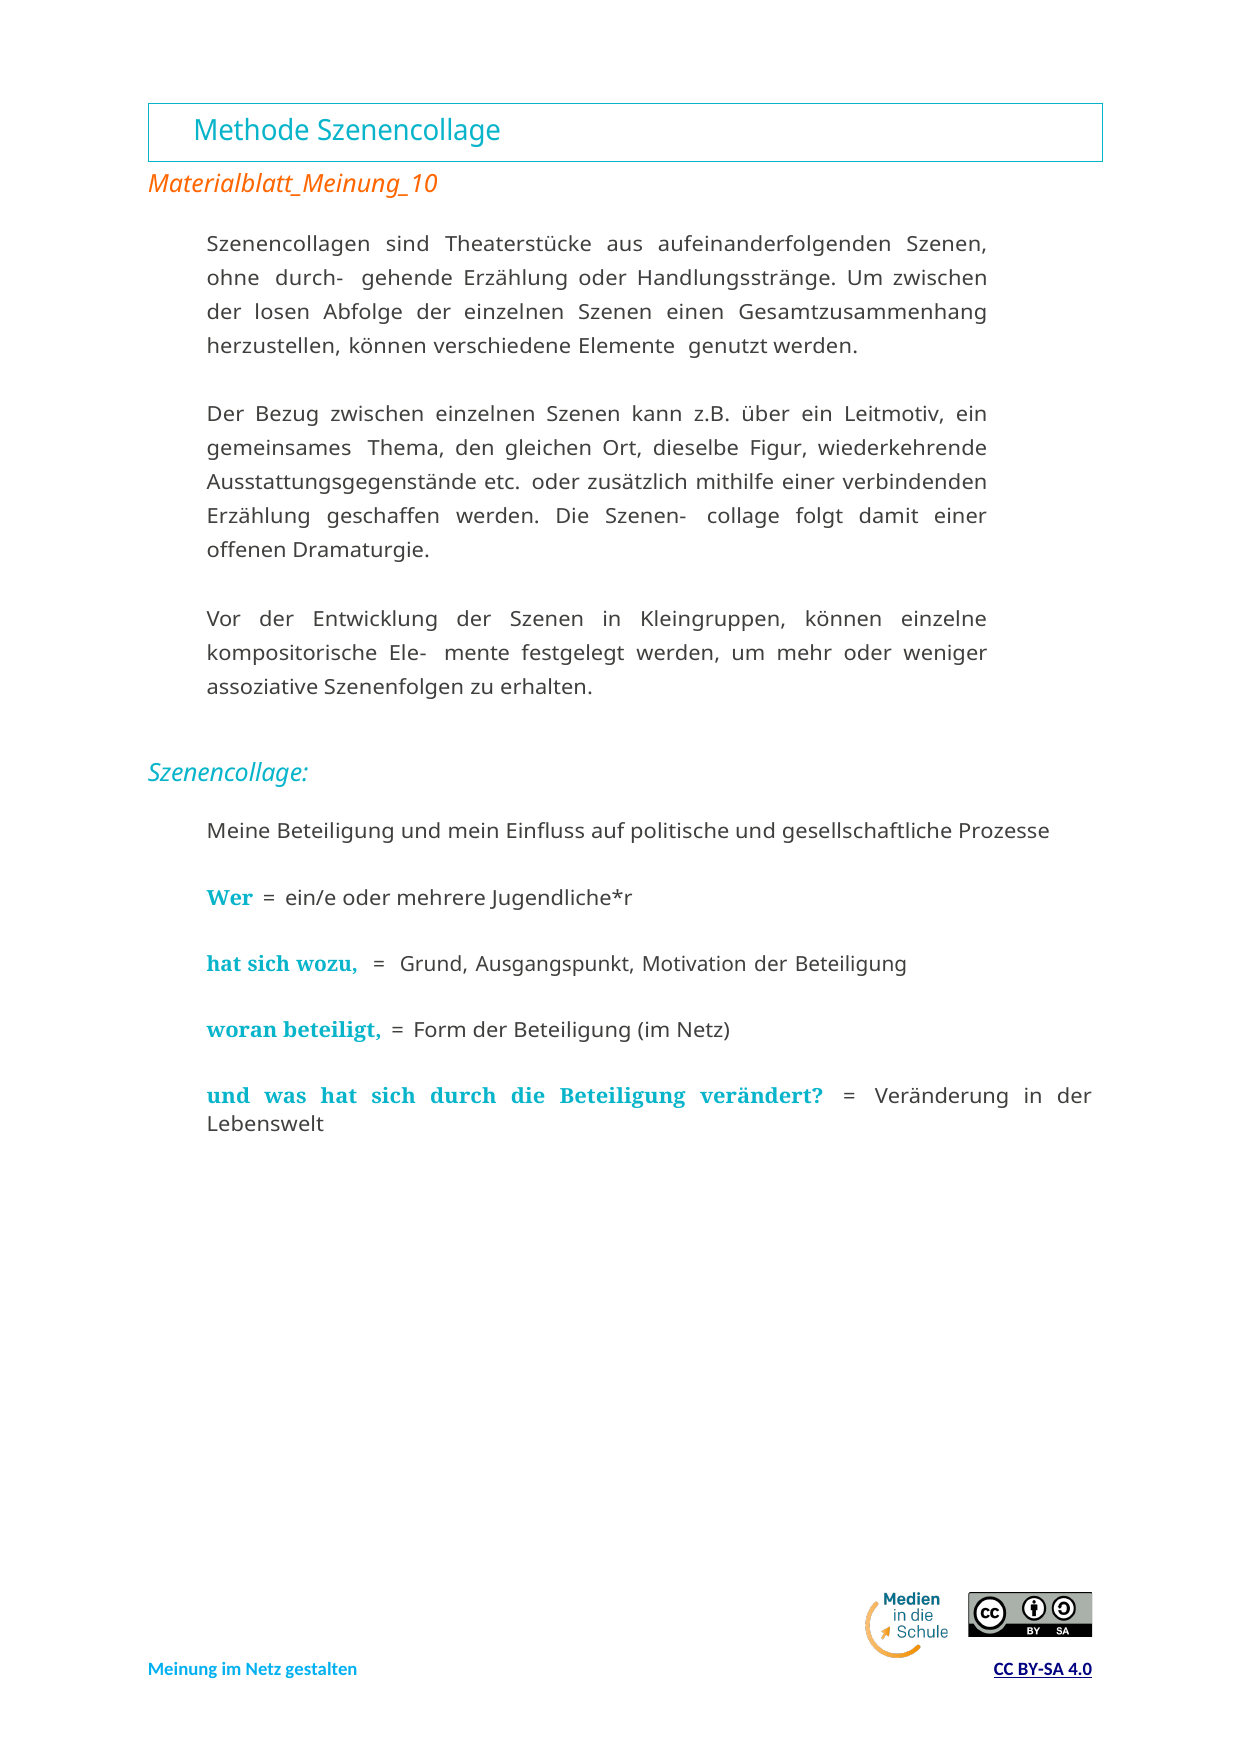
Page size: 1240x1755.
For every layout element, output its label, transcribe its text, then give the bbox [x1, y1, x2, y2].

text und was hat sich durch die Beteiligung verändert? = Veränderung in der Lebenswelt [206, 1081, 1092, 1138]
subtitle Szenencollage: [148, 754, 1092, 788]
text Der Bezug zwischen einzelnen Szenen kann z.B. über ein Leitmotiv, ein gemeinsames Thema, den gleichen Ort, dieselbe Figur, wiederkehrende Ausstattungsgegenstände etc. oder zusätzlich mithilfe einer verbindenden Erzählung geschaffen werden. Die Szenen- collage folgt damit einer offenen Dramaturgie. [206, 399, 987, 564]
subtitle Materialblatt_Meinung_10 [148, 166, 1092, 200]
text Meine Beteiligung und mein Einfluss auf politische und gesellschaftliche Prozesse [206, 816, 1092, 845]
text woran beteiligt, = Form der Beteiligung (im Netz) [206, 1015, 1092, 1043]
text Wer = ein/e oder mehrere Jugendliche*r [206, 883, 1092, 911]
text hat sich wozu, = Grund, Ausgangspunkt, Motivation der Beteiligung [206, 949, 1092, 977]
text Szenencollagen sind Theaterstücke aus aufeinanderfolgenden Szenen, ohne durch- gehende Erzählung oder Handlungsstränge. Um zwischen der losen Abfolge der einzelnen Szenen einen Gesamtzusammenhang herzustellen, können verschiedene Elemente genutzt werden. [206, 229, 987, 359]
text Vor der Entwicklung der Szenen in Kleingruppen, können einzelne kompositorische Ele- mente festgelegt werden, um mehr oder weniger assoziative Szenenfolgen zu erhalten. [206, 604, 987, 700]
text Methode Szenencollage [193, 104, 1102, 149]
